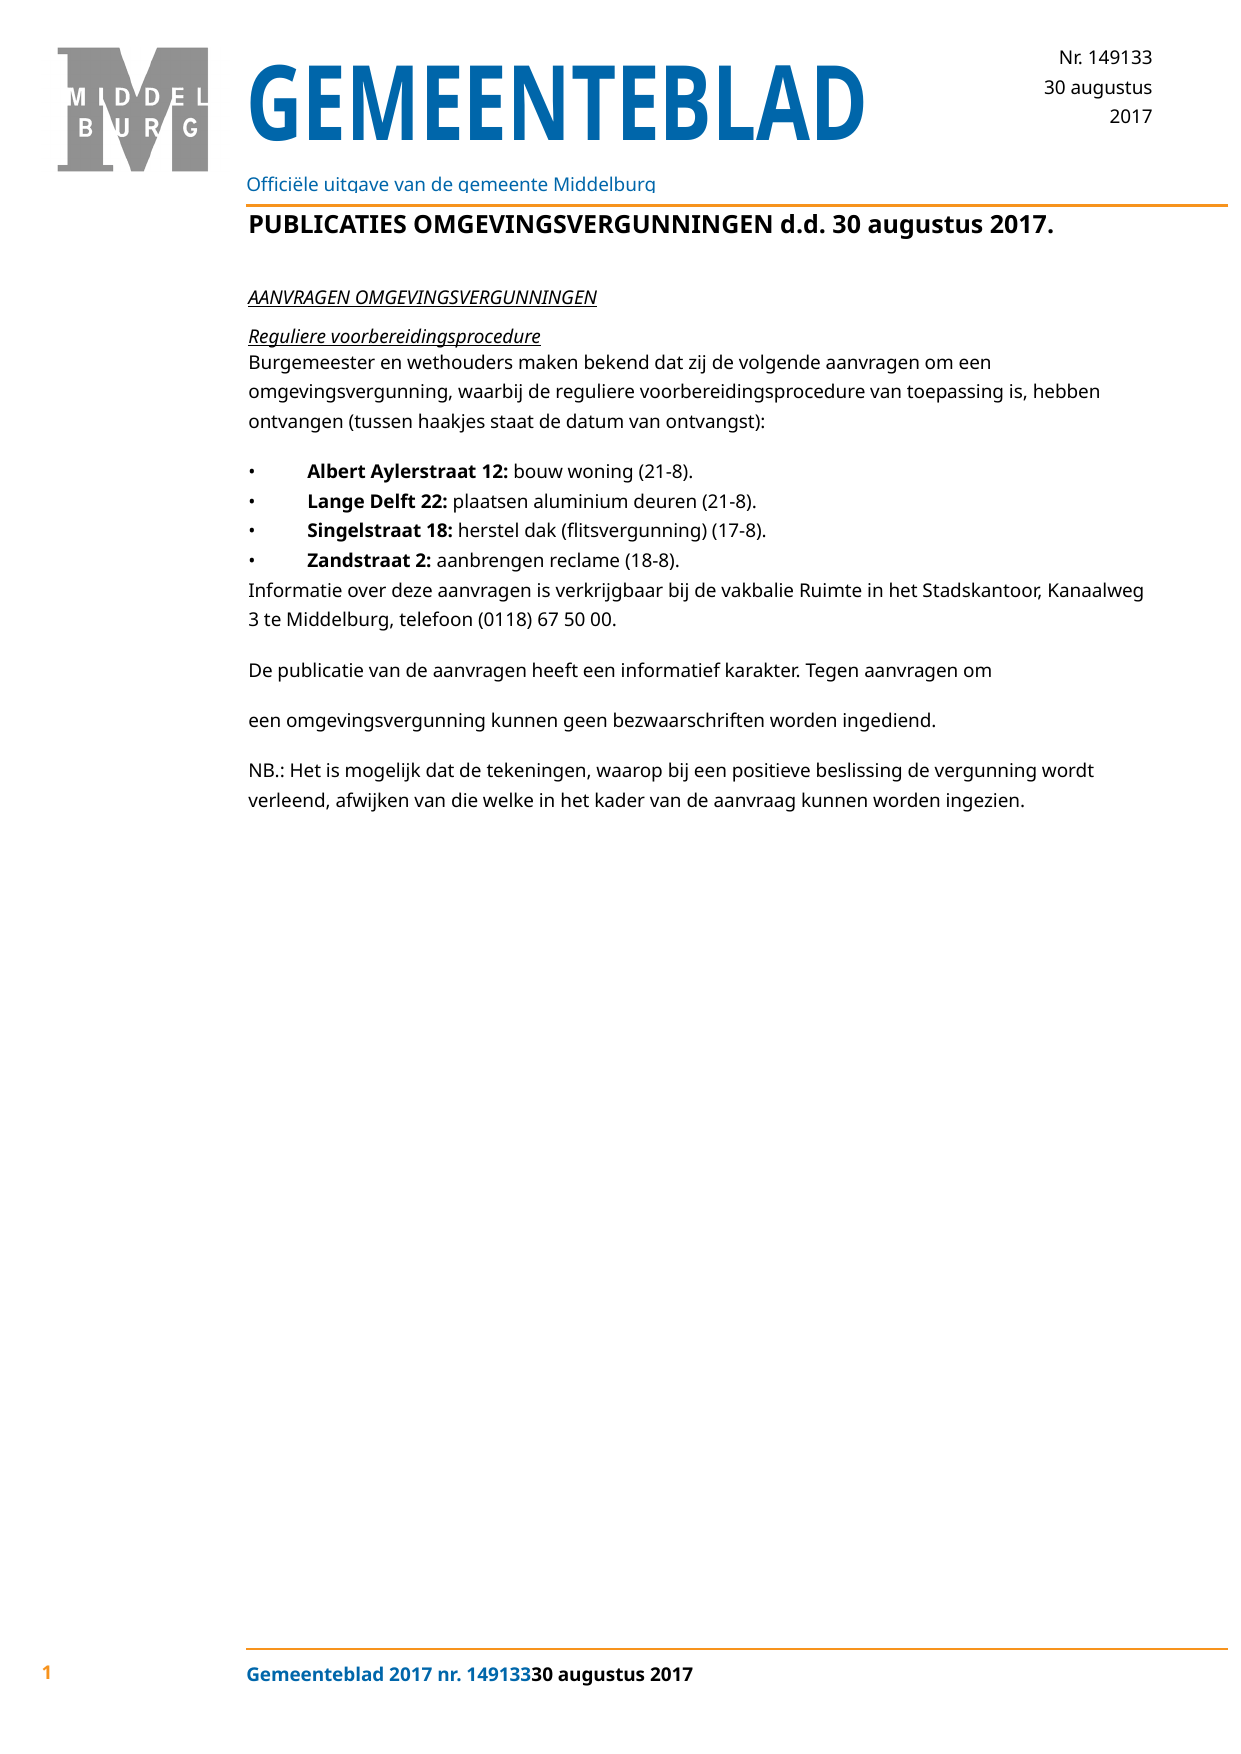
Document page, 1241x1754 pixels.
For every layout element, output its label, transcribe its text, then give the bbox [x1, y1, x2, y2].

text een omgevingsvergunning kunnen geen bezwaarschriften worden ingediend. [248, 707, 1152, 733]
text De publicatie van de aanvragen heeft een informatief karakter. Tegen aanvragen om [248, 657, 1152, 682]
text Reguliere voorbereidingsprocedure [248, 323, 1152, 349]
picture [41, 47, 231, 172]
list Singelstraat 18: herstel dak (flitsvergunning) (17-8). [248, 518, 1152, 543]
list Albert Aylerstraat 12: bouw woning (21-8). [248, 458, 1152, 484]
list Zandstraat 2: aanbrengen reclame (18-8). [248, 547, 1152, 573]
text AANVRAGEN OMGEVINGSVERGUNNINGEN [248, 284, 1152, 309]
text NB.: Het is mogelijk dat de tekeningen, waarop bij een positieve beslissing de vergunning wordt verleend, afwijken van die welke in het kader van de aanvraag kunnen worden ingezien. [248, 758, 1152, 813]
list Lange Delft 22: plaatsen aluminium deuren (21-8). [248, 488, 1152, 514]
text Informatie over deze aanvragen is verkrijgbaar bij de vakbalie Ruimte in het Stadskantoor, Kanaalweg 3 te Middelburg, telefoon (0118) 67 50 00. [248, 577, 1152, 632]
text Burgemeester en wethouders maken bekend dat zij de volgende aanvragen om een omgevingsvergunning, waarbij de reguliere voorbereidingsprocedure van toepassing is, hebben ontvangen (tussen haakjes staat de datum van ontvangst): [248, 349, 1152, 434]
text PUBLICATIES OMGEVINGSVERGUNNINGEN d.d. 30 augustus 2017. [248, 207, 1152, 241]
